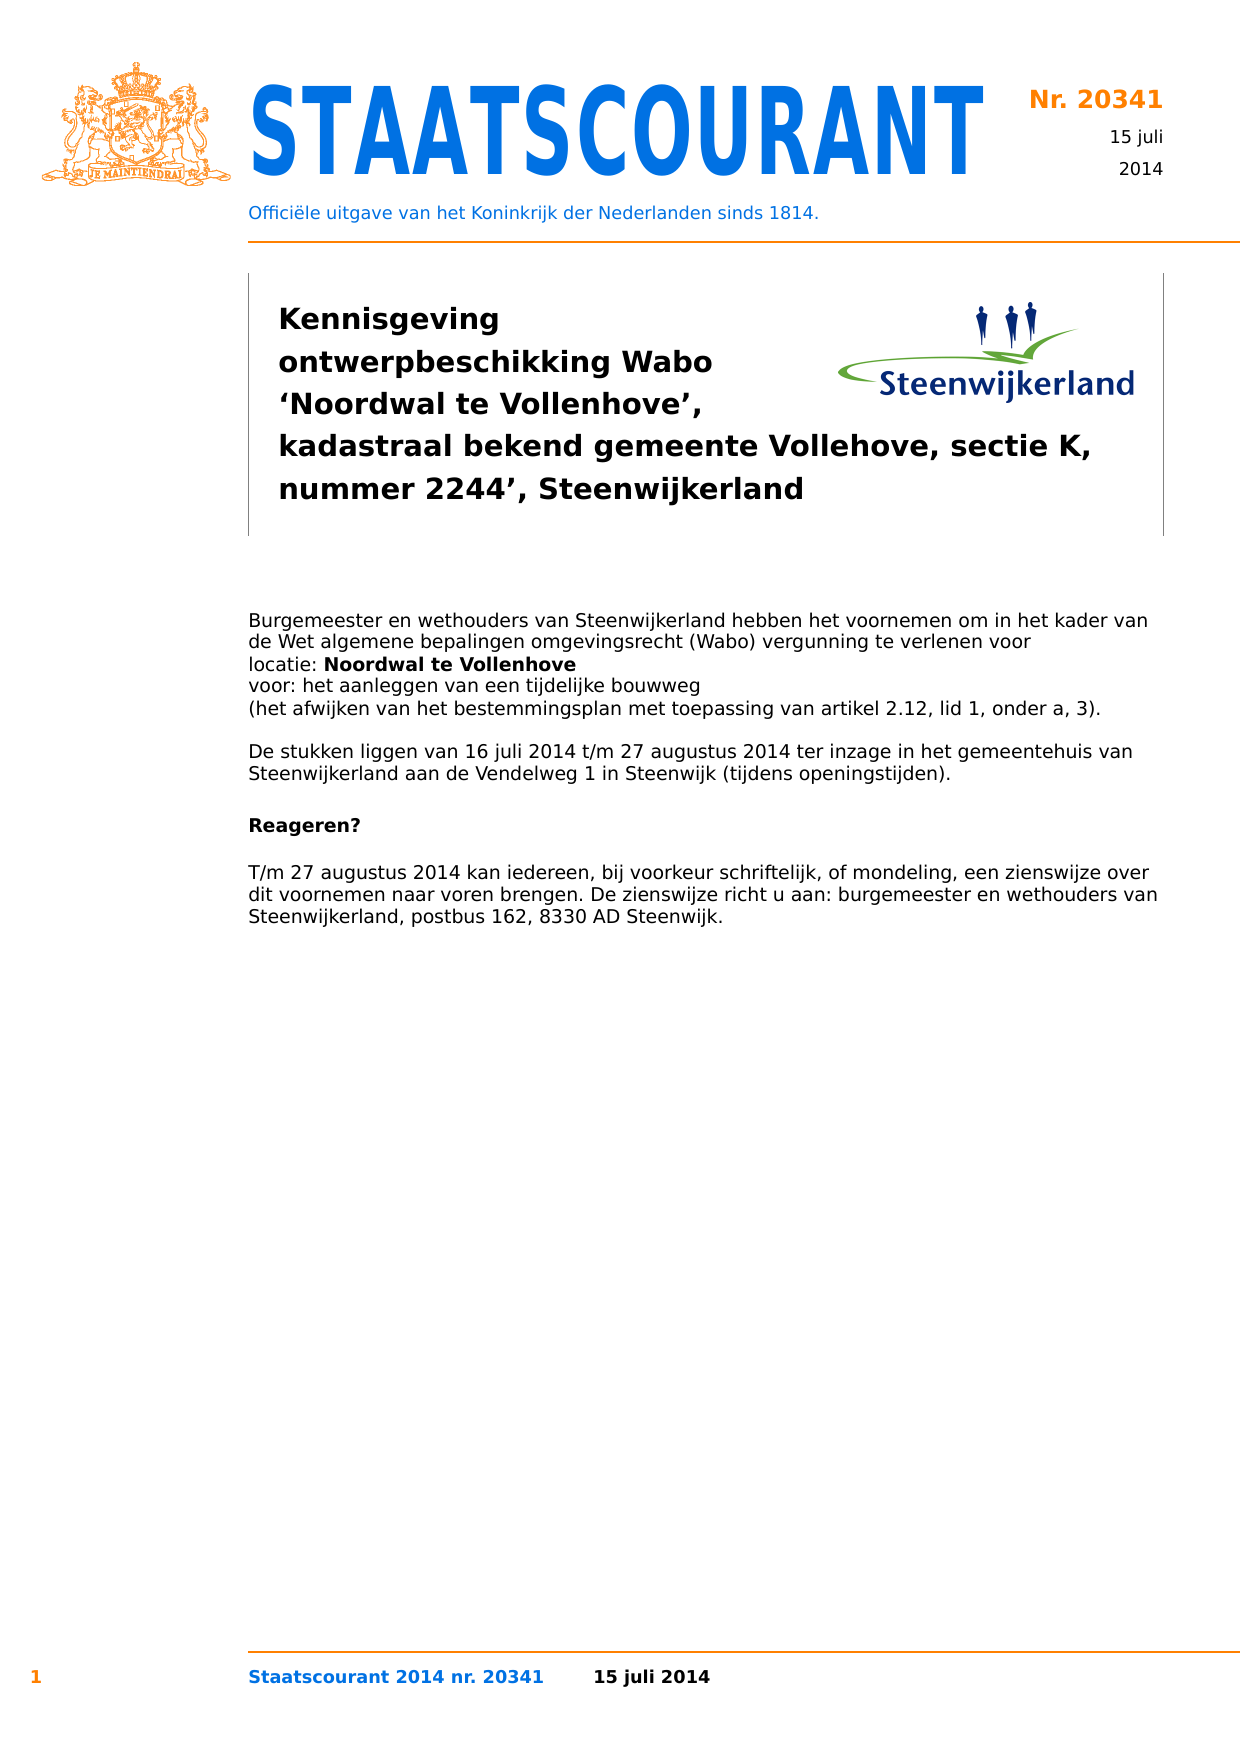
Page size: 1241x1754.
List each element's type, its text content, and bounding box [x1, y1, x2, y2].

text (het afwijken van het bestemmingsplan met toepassing van artikel 2.12, lid 1, onder a, 3). [248, 697, 1163, 719]
picture [41, 62, 231, 186]
text De stukken liggen van 16 juli 2014 t/m 27 augustus 2014 ter inzage in het gemeentehuis van Steenwijkerland aan de Vendelweg 1 in Steenwijk (tijdens openingstijden). [248, 741, 1163, 785]
table_header STAATSCOURANT [248, 62, 998, 203]
subtitle Kennisgeving ontwerpbeschikking Wabo ‘Noordwal te Vollenhove’, kadastraal bekend gemeente Vollehove, sectie K, nummer 2244’, Steenwijkerland [249, 273, 1163, 536]
text locatie: Noordwal te Vollenhove [248, 653, 1163, 675]
text T/m 27 augustus 2014 kan iedereen, bij voorkeur schriftelijk, of mondeling, een zienswijze over dit voornemen naar voren brengen. De zienswijze richt u aan: burgemeester en wethouders van Steenwijkerland, postbus 162, 8330 AD Steenwijk. [248, 862, 1163, 928]
text Burgemeester en wethouders van Steenwijkerland hebben het voornemen om in het kader van de Wet algemene bepalingen omgevingsrecht (Wabo) vergunning te verlenen voor [248, 609, 1163, 653]
table_cell Officiële uitgave van het Koninkrijk der Nederlanden sinds 1814. [248, 203, 1240, 241]
text voor: het aanleggen van een tijdelijke bouwweg [248, 675, 1163, 697]
picture [838, 302, 1134, 403]
table_cell 15 juli [998, 121, 1240, 153]
table_header Nr. 20341 [998, 62, 1240, 121]
subtitle Reageren? [248, 815, 1163, 837]
table_cell 2014 [998, 153, 1240, 203]
table_header [25, 62, 248, 241]
